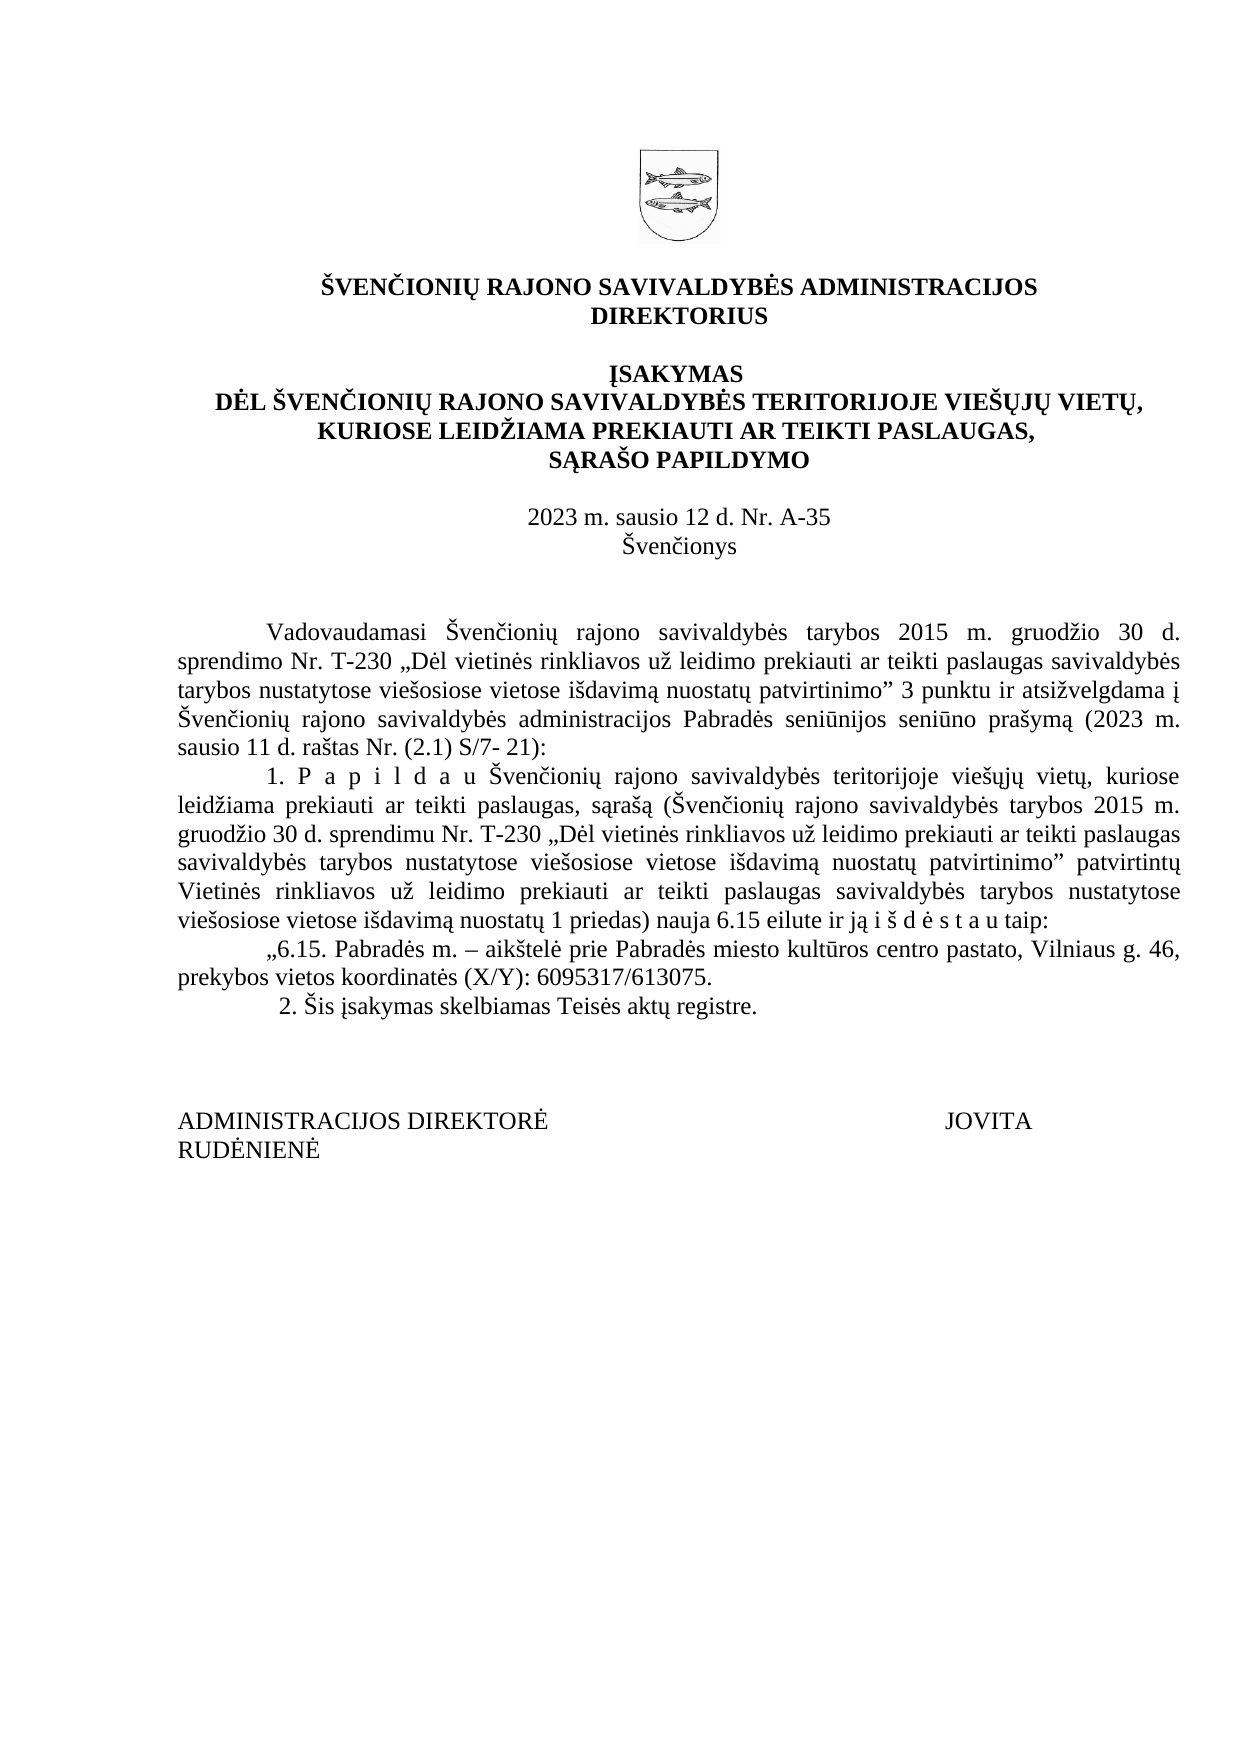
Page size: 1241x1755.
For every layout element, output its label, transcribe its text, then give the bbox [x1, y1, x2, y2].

text ĮSAKYMAS [177, 359, 1181, 387]
subtitle ŠVENČIONIŲ RAJONO SAVIVALDYBĖS ADMINISTRACIJOS [177, 272, 1181, 301]
text 2023 m. sausio 12 d. Nr. A-35 [177, 502, 1181, 531]
text 2. Šis įsakymas skelbiamas Teisės aktų registre. [177, 991, 1181, 1020]
text SĄRAŠO PAPILDYMO [177, 445, 1181, 474]
text Vadovaudamasi Švenčionių rajono savivaldybės tarybos 2015 m. gruodžio 30 d. sprendimo Nr. T-230 „Dėl vietinės rinkliavos už leidimo prekiauti ar teikti paslaugas savivaldybės tarybos nustatytose viešosiose vietose išdavimą nuostatų patvirtinimo” 3 punktu ir atsižvelgdama į Švenčionių rajono savivaldybės administracijos Pabradės seniūnijos seniūno prašymą (2023 m. sausio 11 d. raštas Nr. (2.1) S/7- 21): [177, 617, 1181, 761]
text DĖL ŠVENČIONIŲ RAJONO SAVIVALDYBĖS TERITORIJOJE VIEŠŲJŲ VIETŲ, KURIOSE LEIDŽIAMA PREKIAUTI AR TEIKTI PASLAUGAS, [177, 387, 1181, 445]
text „6.15. Pabradės m. – aikštelė prie Pabradės miesto kultūros centro pastato, Vilniaus g. 46, prekybos vietos koordinatės (X/Y): 6095317/613075. [177, 934, 1181, 991]
text Švenčionys [177, 531, 1181, 560]
text 1. P a p i l d a u Švenčionių rajono savivaldybės teritorijoje viešųjų vietų, kuriose leidžiama prekiauti ar teikti paslaugas, sąrašą (Švenčionių rajono savivaldybės tarybos 2015 m. gruodžio 30 d. sprendimu Nr. T-230 „Dėl vietinės rinkliavos už leidimo prekiauti ar teikti paslaugas savivaldybės tarybos nustatytose viešosiose vietose išdavimą nuostatų patvirtinimo” patvirtintų Vietinės rinkliavos už leidimo prekiauti ar teikti paslaugas savivaldybės tarybos nustatytose viešosiose vietose išdavimą nuostatų 1 priedas) nauja 6.15 eilute ir ją i š d ė s t a u taip: [177, 761, 1181, 934]
text ADMINISTRACIJOS DIREKTORĖ JOVITA RUDĖNIENĖ [177, 1106, 1181, 1164]
subtitle DIREKTORIUS [177, 301, 1181, 330]
